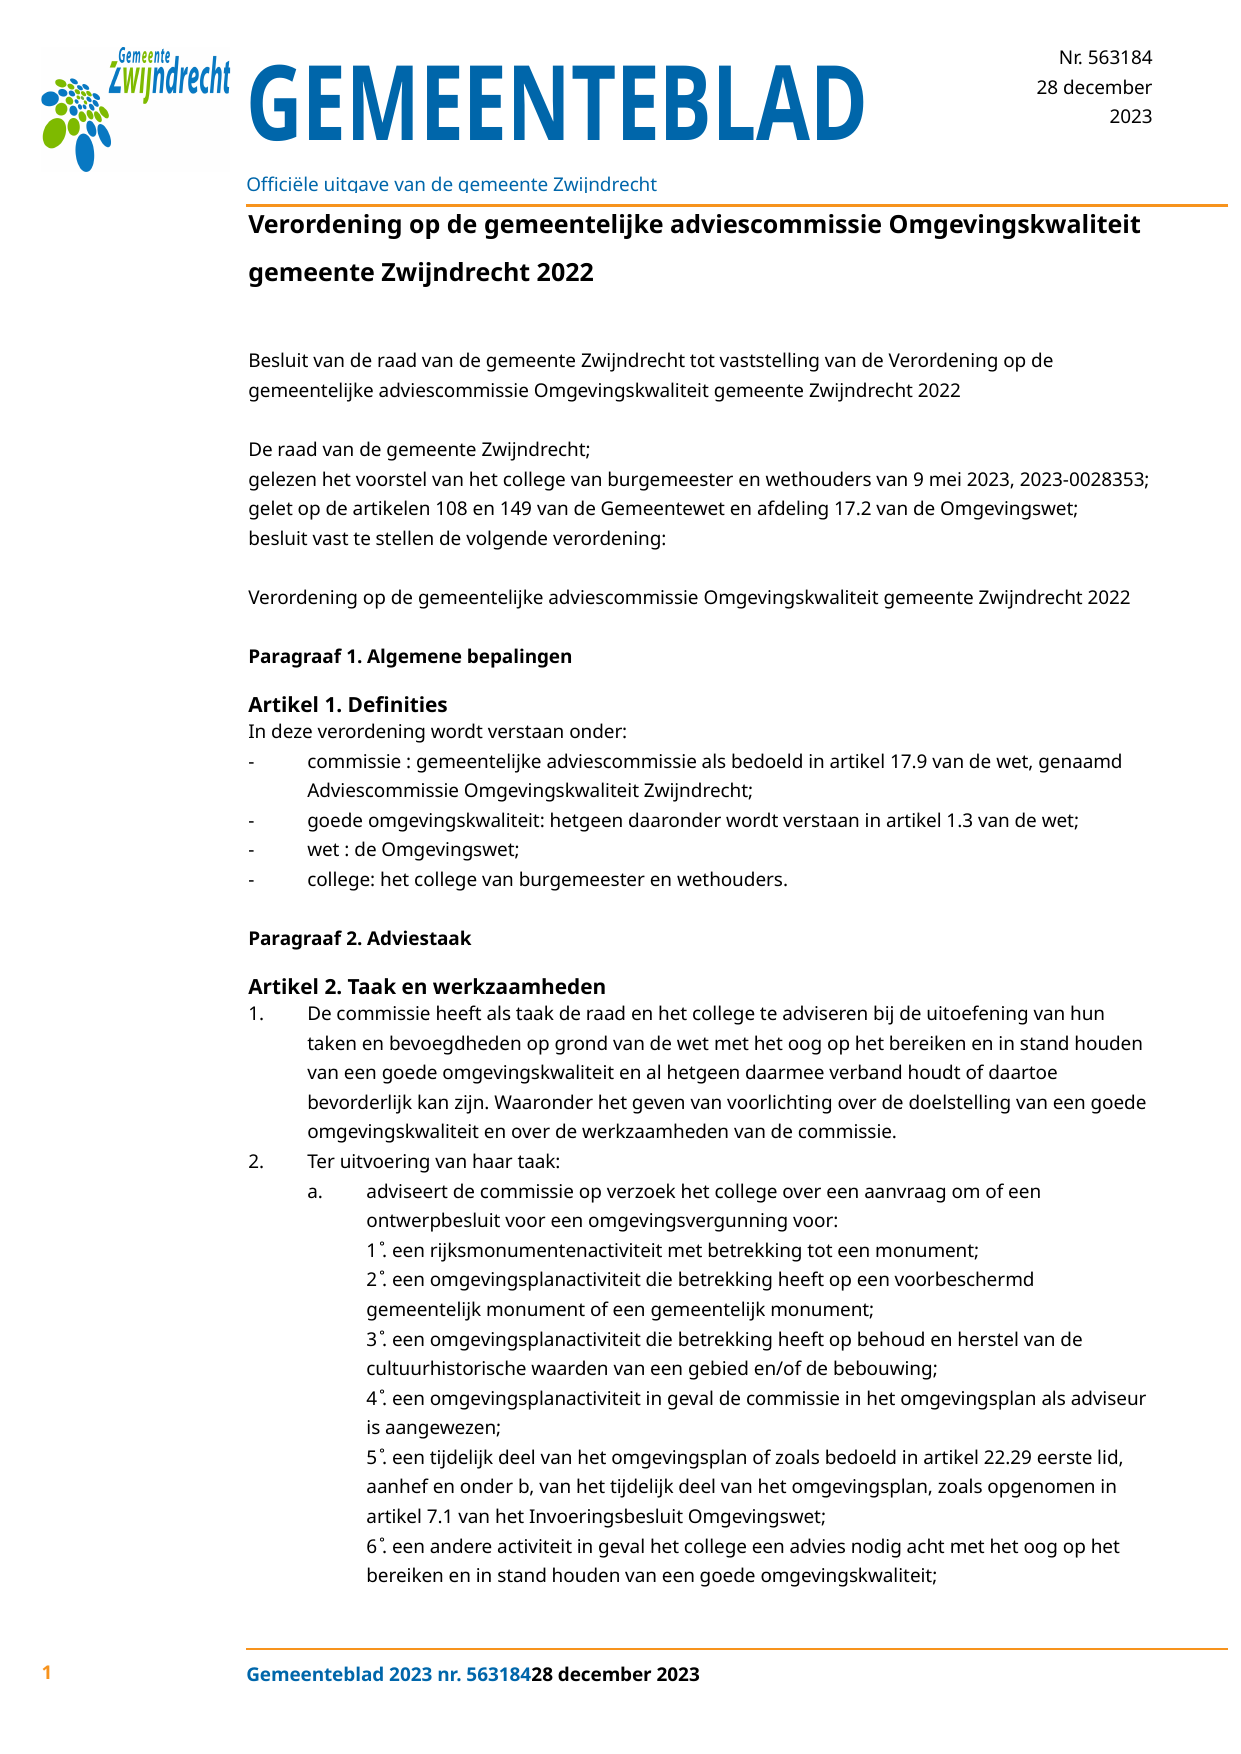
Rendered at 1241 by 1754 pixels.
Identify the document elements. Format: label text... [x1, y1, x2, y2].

list college: het college van burgemeester en wethouders. [248, 866, 1152, 892]
list wet : de Omgevingswet; [248, 837, 1152, 862]
text gelet op de artikelen 108 en 149 van de Gemeentewet en afdeling 17.2 van de Omgevingswet; [248, 495, 1152, 521]
picture [41, 47, 231, 172]
list 6 ̊. een andere activiteit in geval het college een advies nodig acht met het oog op het bereiken en in stand houden van een goede omgevingskwaliteit; [307, 1533, 1152, 1588]
text Paragraaf 1. Algemene bepalingen [248, 643, 1152, 669]
list 5 ̊. een tijdelijk deel van het omgevingsplan of zoals bedoeld in artikel 22.29 eerste lid, aanhef en onder b, van het tijdelijk deel van het omgevingsplan, zoals opgenomen in artikel 7.1 van het Invoeringsbesluit Omgevingswet; [307, 1444, 1152, 1529]
list Ter uitvoering van haar taak: [248, 1148, 1152, 1174]
text Paragraaf 2. Adviestaak [248, 925, 1152, 951]
text De raad van de gemeente Zwijndrecht; [248, 436, 1152, 462]
list 3 ̊. een omgevingsplanactiviteit die betrekking heeft op behoud en herstel van de cultuurhistorische waarden van een gebied en/of de bebouwing; [307, 1326, 1152, 1381]
text In deze verordening wordt verstaan onder: [248, 718, 1152, 744]
list 4 ̊. een omgevingsplanactiviteit in geval de commissie in het omgevingsplan als adviseur is aangewezen; [307, 1385, 1152, 1440]
text Artikel 2. Taak en werkzaamheden [248, 972, 1152, 1000]
text gemeentelijke adviescommissie Omgevingskwaliteit gemeente Zwijndrecht 2022 [248, 377, 1152, 403]
text Verordening op de gemeentelijke adviescommissie Omgevingskwaliteit gemeente Zwijndrecht 2022 [248, 207, 1152, 288]
list adviseert de commissie op verzoek het college over een aanvraag om of een ontwerpbesluit voor een omgevingsvergunning voor: [307, 1178, 1152, 1233]
list De commissie heeft als taak de raad en het college te adviseren bij de uitoefening van hun taken en bevoegdheden op grond van de wet met het oog op het bereiken en in stand houden van een goede omgevingskwaliteit en al hetgeen daarmee verband houdt of daartoe bevorderlijk kan zijn. Waaronder het geven van voorlichting over de doelstelling van een goede omgevingskwaliteit en over de werkzaamheden van de commissie. [248, 1000, 1152, 1144]
text besluit vast te stellen de volgende verordening: [248, 525, 1152, 551]
list 2 ̊. een omgevingsplanactiviteit die betrekking heeft op een voorbeschermd gemeentelijk monument of een gemeentelijk monument; [307, 1267, 1152, 1322]
list goede omgevingskwaliteit: hetgeen daaronder wordt verstaan in artikel 1.3 van de wet; [248, 807, 1152, 833]
text Artikel 1. Definities [248, 690, 1152, 718]
text Besluit van de raad van de gemeente Zwijndrecht tot vaststelling van de Verordening op de [248, 347, 1152, 373]
list commissie : gemeentelijke adviescommissie als bedoeld in artikel 17.9 van de wet, genaamd Adviescommissie Omgevingskwaliteit Zwijndrecht; [248, 748, 1152, 803]
text gelezen het voorstel van het college van burgemeester en wethouders van 9 mei 2023, 2023-0028353; [248, 466, 1152, 492]
list 1 ̊. een rijksmonumentenactiviteit met betrekking tot een monument; [307, 1237, 1152, 1263]
text Verordening op de gemeentelijke adviescommissie Omgevingskwaliteit gemeente Zwijndrecht 2022 [248, 584, 1152, 610]
